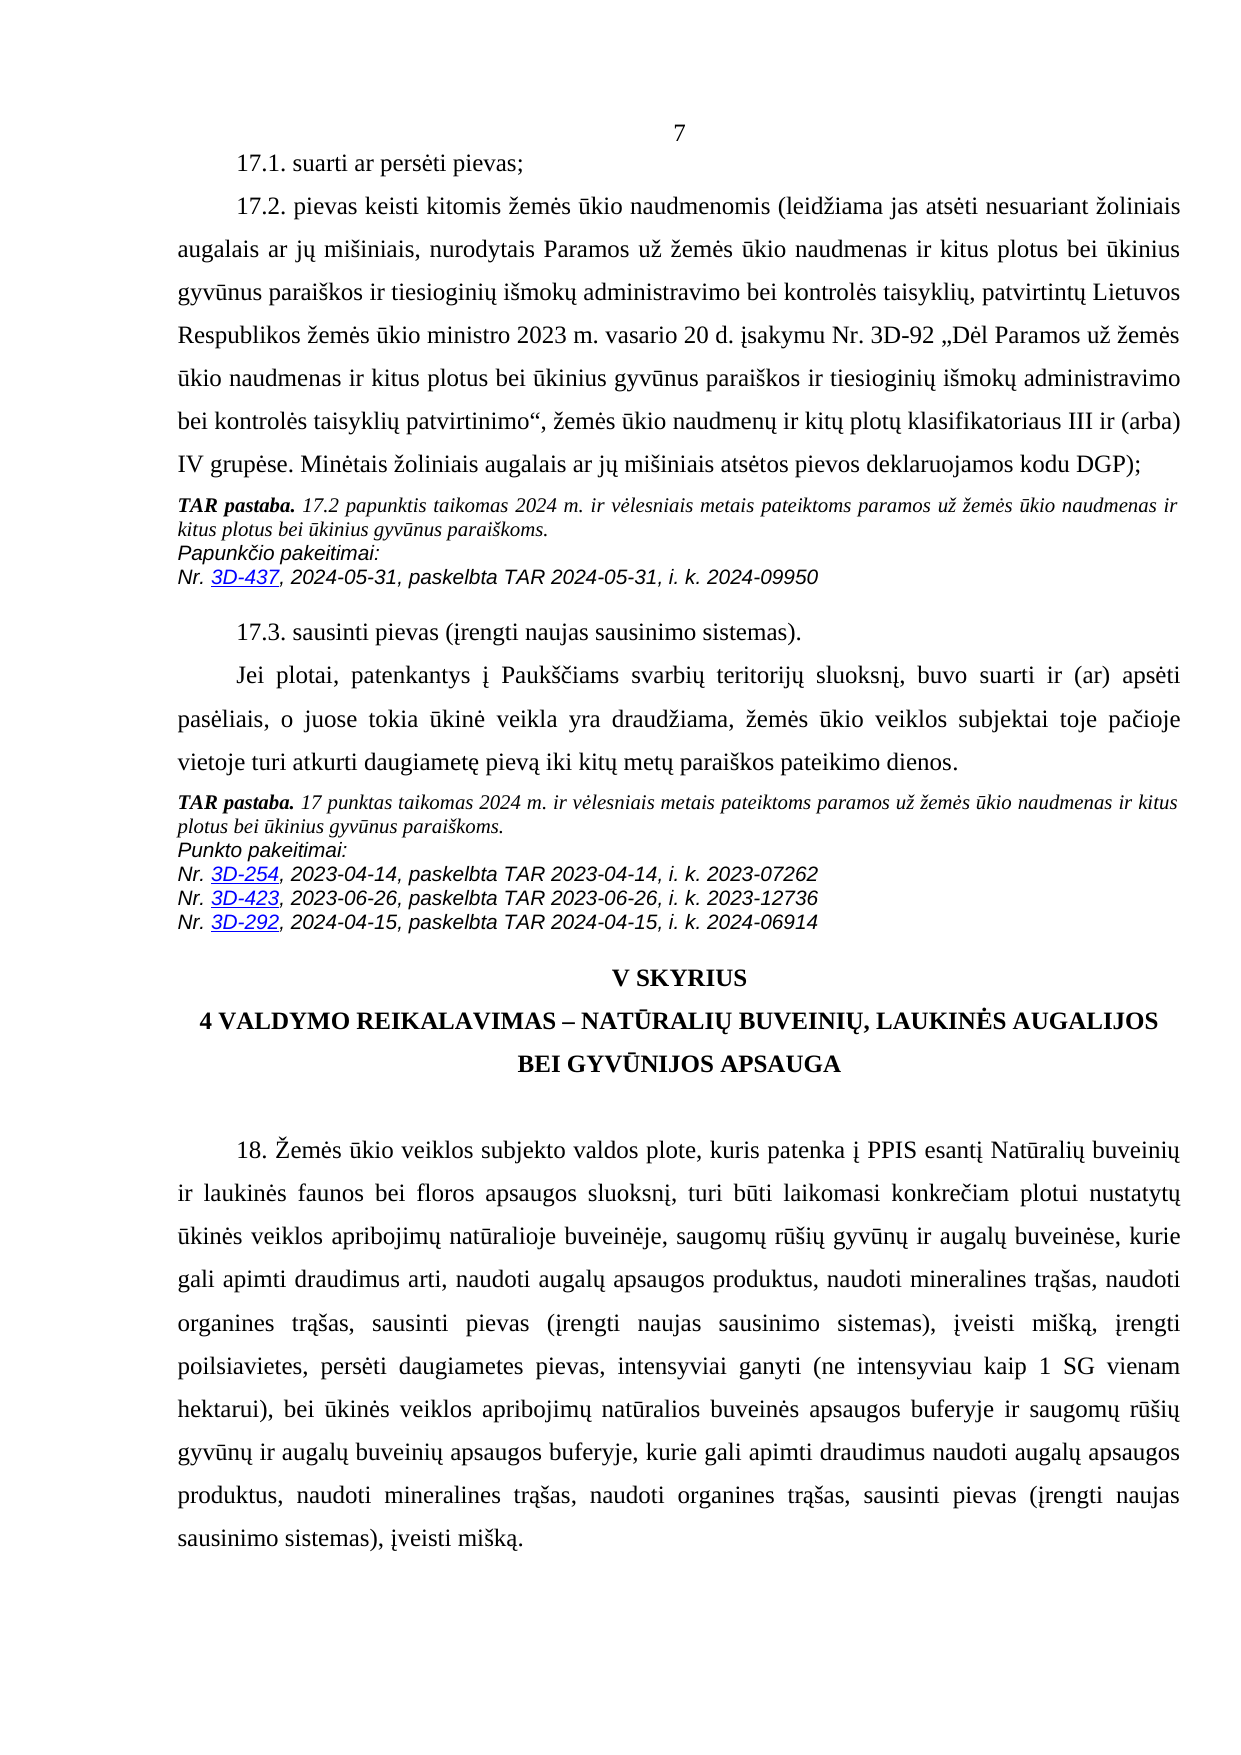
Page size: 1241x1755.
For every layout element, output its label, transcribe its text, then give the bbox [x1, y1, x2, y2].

text 4 VALDYMO REIKALAVIMAS – NATŪRALIŲ BUVEINIŲ, LAUKINĖS AUGALIJOS BEI GYVŪNIJOS APSAUGA [177, 1006, 1181, 1078]
text Nr. 3D-254, 2023-04-14, paskelbta TAR 2023-04-14, i. k. 2023-07262 [177, 862, 1181, 886]
text Nr. 3D-437, 2024-05-31, paskelbta TAR 2024-05-31, i. k. 2024-09950 [177, 565, 1181, 589]
text Nr. 3D-423, 2023-06-26, paskelbta TAR 2023-06-26, i. k. 2023-12736 [177, 886, 1181, 910]
text V SKYRIUS [177, 963, 1181, 991]
text 17.1. suarti ar persėti pievas; [177, 148, 1181, 176]
text Papunkčio pakeitimai: [177, 541, 1181, 565]
text Jei plotai, patenkantys į Paukščiams svarbių teritorijų sluoksnį, buvo suarti ir (ar) apsėti pasėliais, o juose tokia ūkinė veikla yra draudžiama, žemės ūkio veiklos subjektai toje pačioje vietoje turi atkurti daugiametę pievą iki kitų metų paraiškos pateikimo dienos. [177, 661, 1181, 776]
text Nr. 3D-292, 2024-04-15, paskelbta TAR 2024-04-15, i. k. 2024-06914 [177, 910, 1181, 934]
text Punkto pakeitimai: [177, 838, 1181, 862]
text TAR pastaba. 17.2 papunktis taikomas 2024 m. ir vėlesniais metais pateiktoms paramos už žemės ūkio naudmenas ir kitus plotus bei ūkinius gyvūnus paraiškoms. [177, 493, 1181, 541]
text 18. Žemės ūkio veiklos subjekto valdos plote, kuris patenka į PPIS esantį Natūralių buveinių ir laukinės faunos bei floros apsaugos sluoksnį, turi būti laikomasi konkrečiam plotui nustatytų ūkinės veiklos apribojimų natūralioje buveinėje, saugomų rūšių gyvūnų ir augalų buveinėse, kurie gali apimti draudimus arti, naudoti augalų apsaugos produktus, naudoti mineralines trąšas, naudoti organines trąšas, sausinti pievas (įrengti naujas sausinimo sistemas), įveisti mišką, įrengti poilsiavietes, persėti daugiametes pievas, intensyviai ganyti (ne intensyviau kaip 1 SG vienam hektarui), bei ūkinės veiklos apribojimų natūralios buveinės apsaugos buferyje ir saugomų rūšių gyvūnų ir augalų buveinių apsaugos buferyje, kurie gali apimti draudimus naudoti augalų apsaugos produktus, naudoti mineralines trąšas, naudoti organines trąšas, sausinti pievas (įrengti naujas sausinimo sistemas), įveisti mišką. [177, 1135, 1181, 1552]
text 17.3. sausinti pievas (įrengti naujas sausinimo sistemas). [177, 617, 1181, 646]
text 17.2. pievas keisti kitomis žemės ūkio naudmenomis (leidžiama jas atsėti nesuariant žoliniais augalais ar jų mišiniais, nurodytais Paramos už žemės ūkio naudmenas ir kitus plotus bei ūkinius gyvūnus paraiškos ir tiesioginių išmokų administravimo bei kontrolės taisyklių, patvirtintų Lietuvos Respublikos žemės ūkio ministro 2023 m. vasario 20 d. įsakymu Nr. 3D-92 „Dėl Paramos už žemės ūkio naudmenas ir kitus plotus bei ūkinius gyvūnus paraiškos ir tiesioginių išmokų administravimo bei kontrolės taisyklių patvirtinimo“, žemės ūkio naudmenų ir kitų plotų klasifikatoriaus III ir (arba) IV grupėse. Minėtais žoliniais augalais ar jų mišiniais atsėtos pievos deklaruojamos kodu DGP); [177, 191, 1181, 478]
text TAR pastaba. 17 punktas taikomas 2024 m. ir vėlesniais metais pateiktoms paramos už žemės ūkio naudmenas ir kitus plotus bei ūkinius gyvūnus paraiškoms. [177, 790, 1181, 838]
